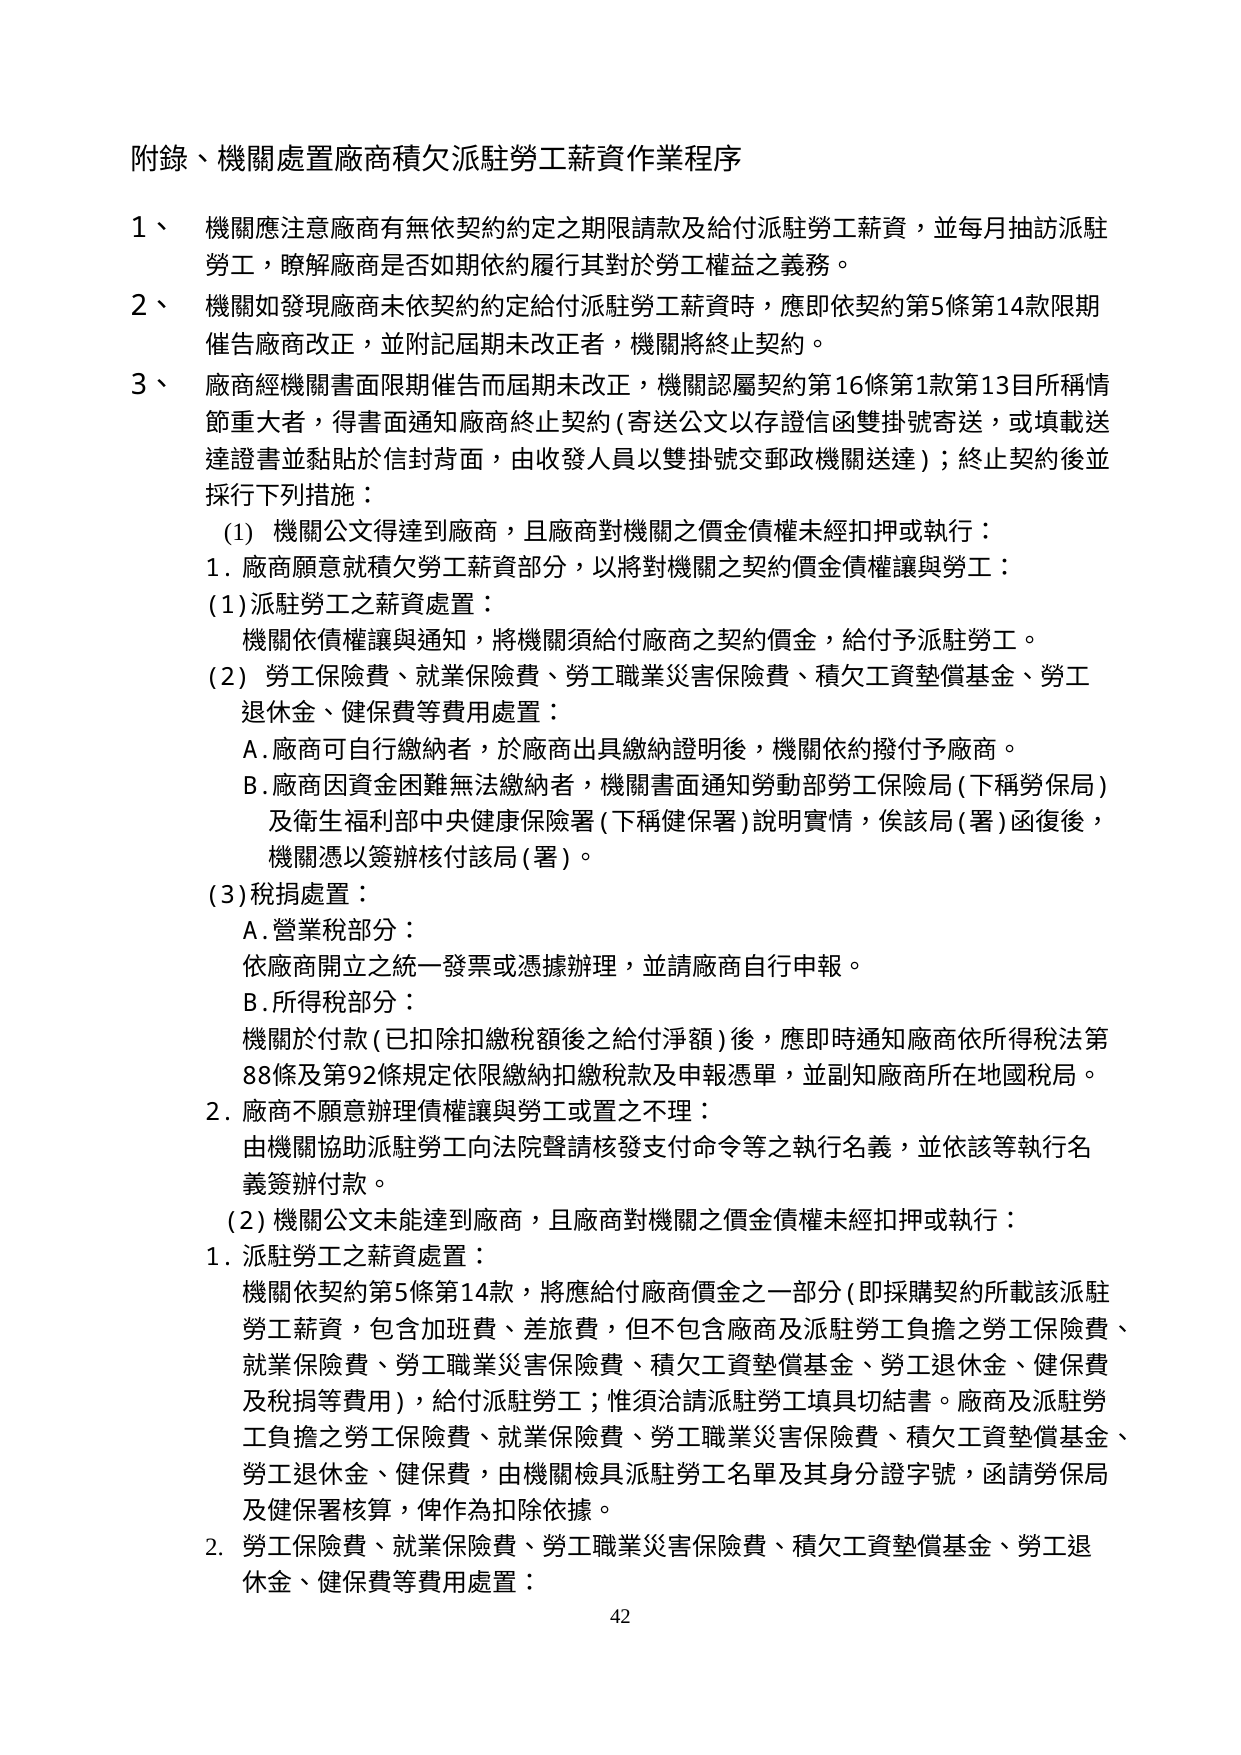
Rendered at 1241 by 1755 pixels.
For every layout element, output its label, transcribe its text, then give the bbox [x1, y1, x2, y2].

text (3)稅捐處置： [205, 874, 1110, 910]
text B.所得稅部分： [242, 983, 1110, 1019]
text 機關依契約第5條第14款，將應給付廠商價金之一部分(即採購契約所載該派駐勞工薪資，包含加班費、差旅費，但不包含廠商及派駐勞工負擔之勞工保險費、就業保險費、勞工職業災害保險費、積欠工資墊償基金、勞工退休金、健保費及稅捐等費用)，給付派駐勞工；惟須洽請派駐勞工填具切結書。廠商及派駐勞工負擔之勞工保險費、就業保險費、勞工職業災害保險費、積欠工資墊償基金、勞工退休金、健保費，由機關檢具派駐勞工名單及其身分證字號，函請勞保局及健保署核算，俾作為扣除依據。 [242, 1273, 1110, 1527]
list 機關應注意廠商有無依契約約定之期限請款及給付派駐勞工薪資，並每月抽訪派駐勞工，瞭解廠商是否如期依約履行其對於勞工權益之義務。 [130, 203, 1110, 282]
text 機關依債權讓與通知，將機關須給付廠商之契約價金，給付予派駐勞工。 [242, 620, 1110, 657]
list 派駐勞工之薪資處置： [205, 1237, 1110, 1273]
list 廠商願意就積欠勞工薪資部分，以將對機關之契約價金債權讓與勞工： [205, 548, 1110, 584]
list 機關公文得達到廠商，且廠商對機關之價金債權未經扣押或執行： [224, 512, 1110, 548]
text 附錄、機關處置廠商積欠派駐勞工薪資作業程序 [130, 136, 1110, 178]
text 由機關協助派駐勞工向法院聲請核發支付命令等之執行名義，並依該等執行名義簽辦付款。 [242, 1128, 1110, 1200]
text 機關於付款(已扣除扣繳稅額後之給付淨額)後，應即時通知廠商依所得稅法第88條及第92條規定依限繳納扣繳稅款及申報憑單，並副知廠商所在地國稅局。 [242, 1019, 1110, 1092]
text 依廠商開立之統一發票或憑據辦理，並請廠商自行申報。 [242, 947, 1110, 983]
text (1)派駐勞工之薪資處置： [205, 584, 1110, 620]
list 機關公文未能達到廠商，且廠商對機關之價金債權未經扣押或執行： [224, 1200, 1110, 1237]
text (2) 勞工保險費、就業保險費、勞工職業災害保險費、積欠工資墊償基金、勞工退休金、健保費等費用處置： [205, 657, 1110, 729]
list 廠商不願意辦理債權讓與勞工或置之不理： [205, 1092, 1110, 1128]
text B.廠商因資金困難無法繳納者，機關書面通知勞動部勞工保險局(下稱勞保局)及衛生福利部中央健康保險署(下稱健保署)說明實情，俟該局(署)函復後，機關憑以簽辦核付該局(署)。 [242, 765, 1110, 874]
list 廠商經機關書面限期催告而屆期未改正，機關認屬契約第16條第1款第13目所稱情節重大者，得書面通知廠商終止契約(寄送公文以存證信函雙掛號寄送，或填載送達證書並黏貼於信封背面，由收發人員以雙掛號交郵政機關送達)；終止契約後並採行下列措施： [130, 360, 1110, 512]
list 機關如發現廠商未依契約約定給付派駐勞工薪資時，應即依契約第5條第14款限期催告廠商改正，並附記屆期未改正者，機關將終止契約。 [130, 282, 1110, 360]
list 勞工保險費、就業保險費、勞工職業災害保險費、積欠工資墊償基金、勞工退休金、健保費等費用處置： [205, 1527, 1110, 1599]
text A.廠商可自行繳納者，於廠商出具繳納證明後，機關依約撥付予廠商。 [242, 729, 1110, 765]
text A.營業稅部分： [242, 910, 1110, 947]
